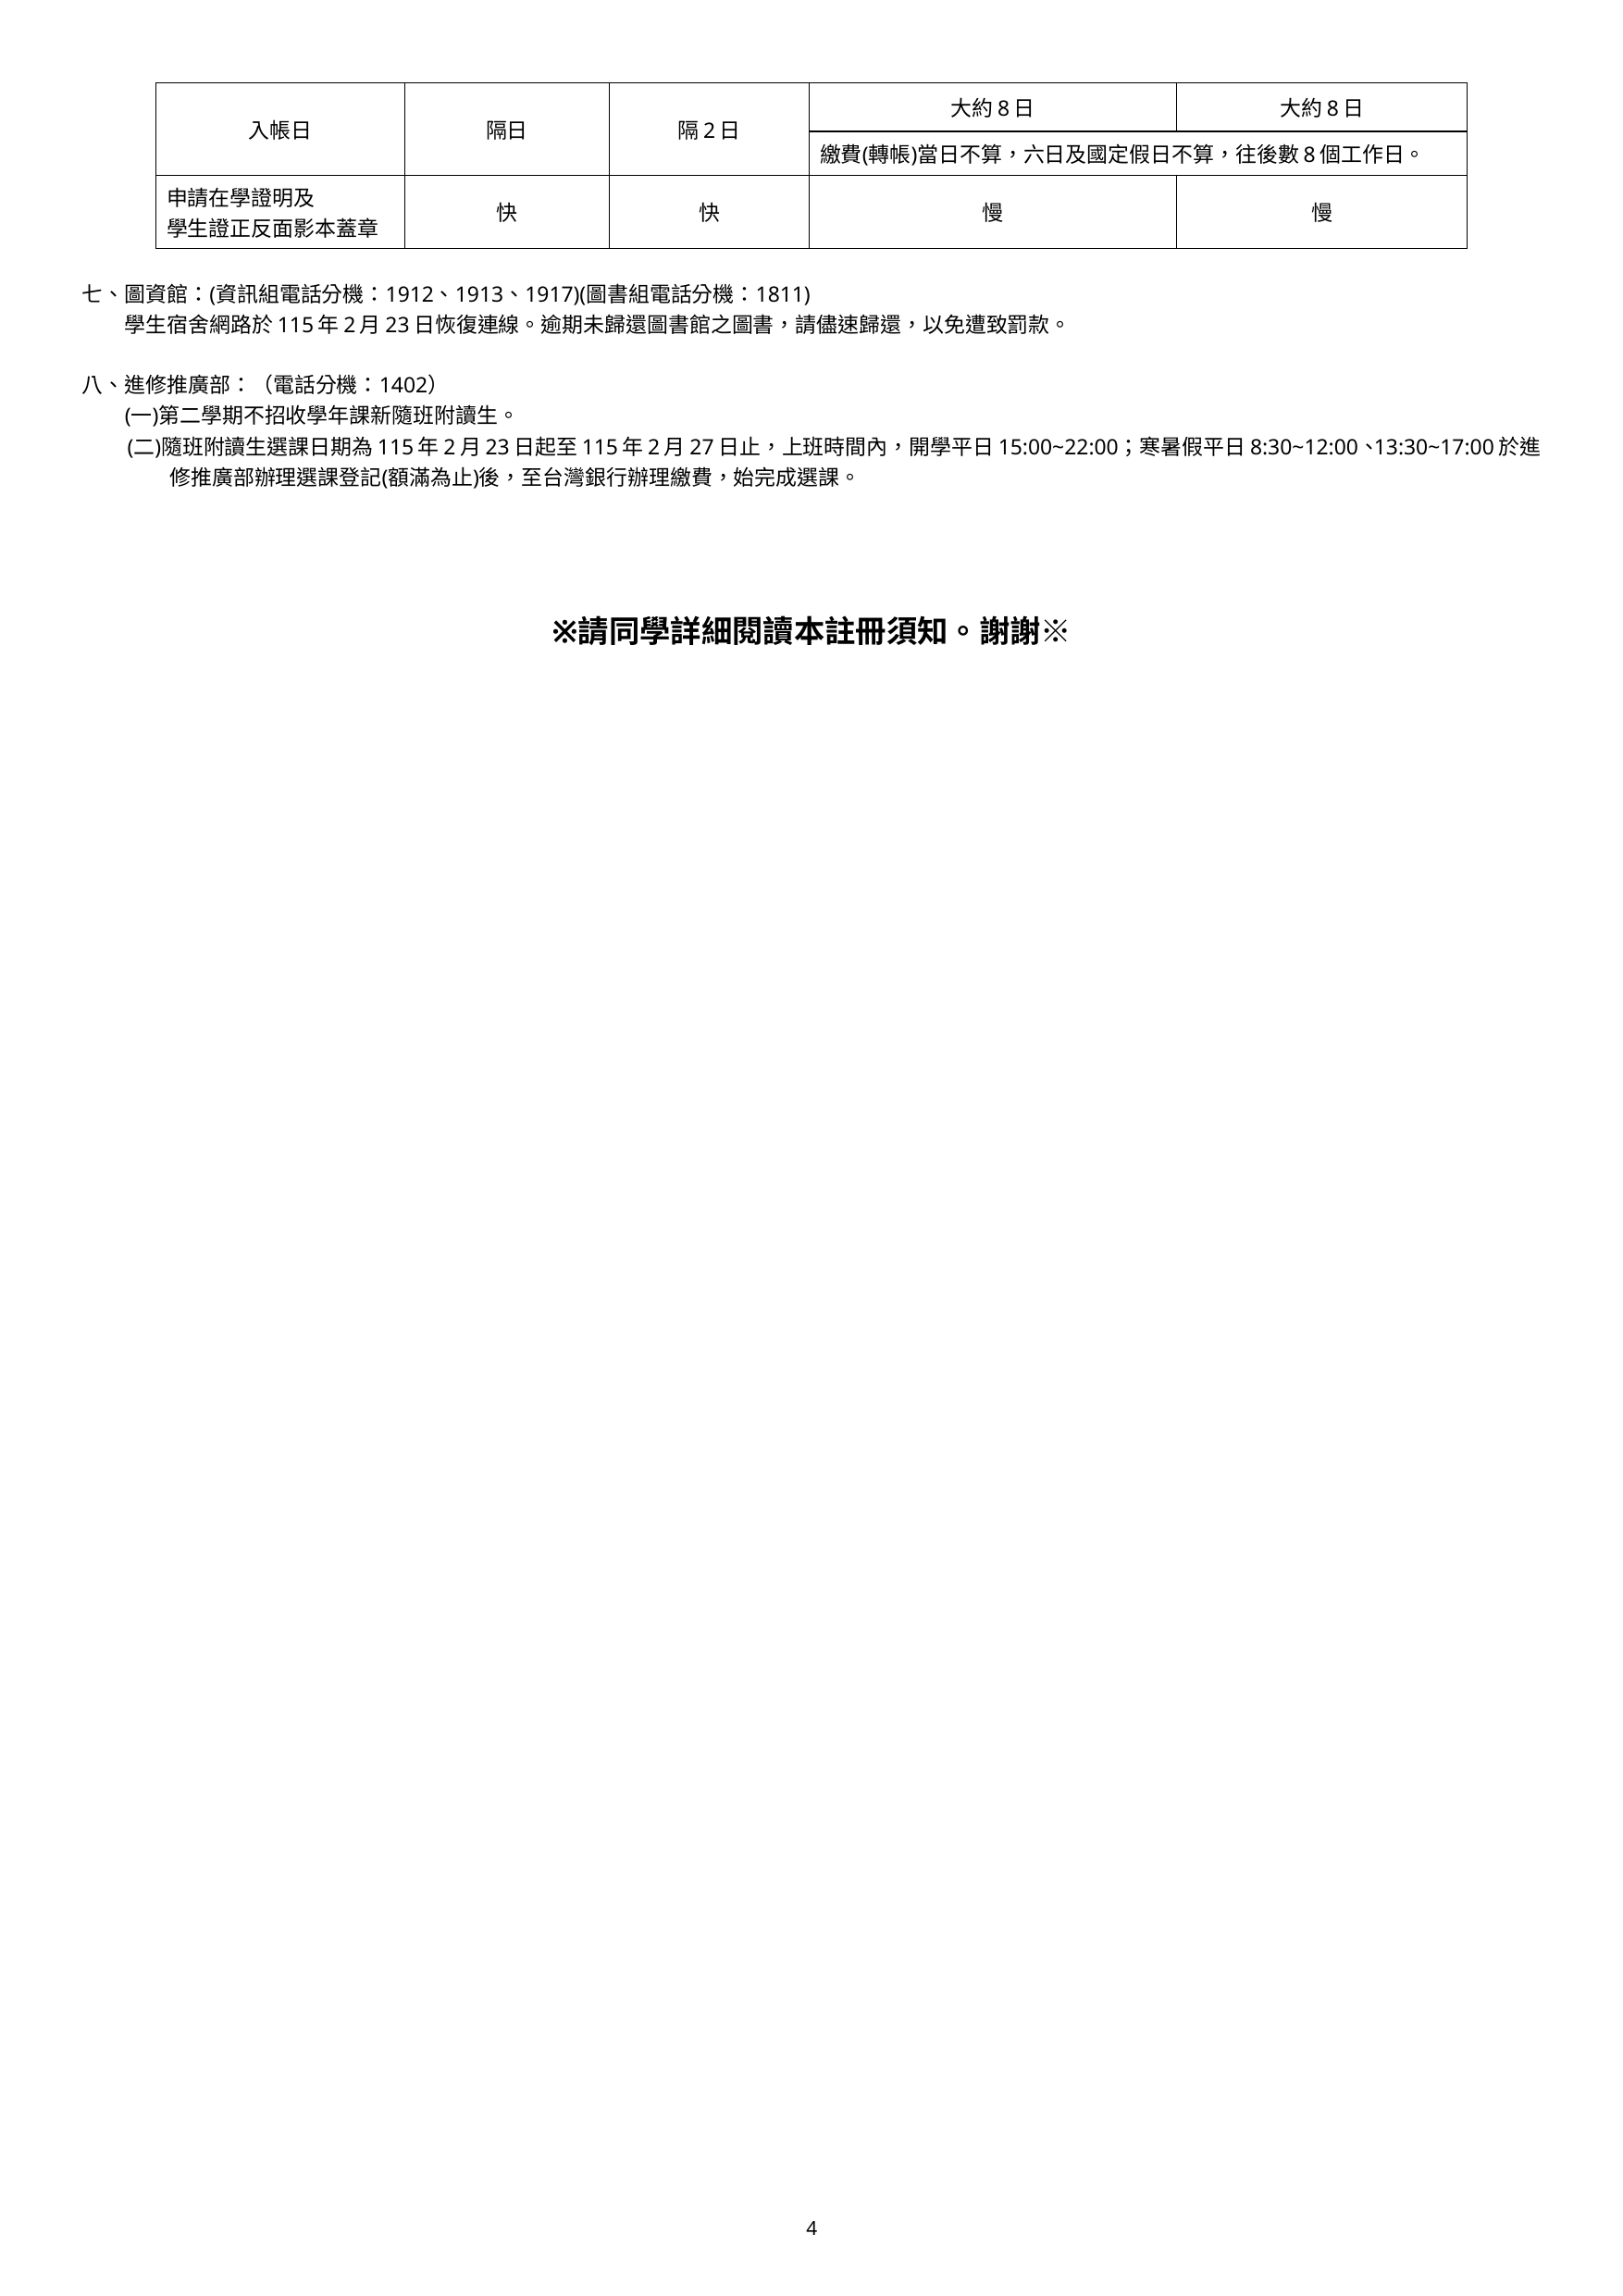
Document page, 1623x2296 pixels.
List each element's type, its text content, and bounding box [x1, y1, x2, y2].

table_cell 慢 [810, 176, 1176, 247]
table_cell 快 [405, 176, 609, 247]
text 八、進修推廣部：（電話分機：1402） [82, 368, 1541, 399]
table_cell 隔2日 [610, 83, 809, 175]
table_cell 繳費(轉帳)當日不算，六日及國定假日不算，往後數8個工作日。 [810, 132, 1467, 175]
text (二)隨班附讀生選課日期為115年2月23日起至115年2月27日止，上班時間內，開學平日15:00~22:00；寒暑假平日8:30~12:00、13:30~17:00於進 [107, 429, 1541, 461]
table_cell 入帳日 [156, 83, 404, 175]
text ※請同學詳細閱讀本註冊須知。謝謝※ [82, 607, 1541, 652]
table_cell 大約8日 [1177, 83, 1467, 130]
text 學生宿舍網路於115年2月23日恢復連線。逾期未歸還圖書館之圖書，請儘速歸還，以免遭致罰款。 [82, 308, 1541, 339]
table_cell 大約8日 [810, 83, 1176, 130]
text (一)第二學期不招收學年課新隨班附讀生。 [82, 399, 1541, 429]
table_cell 申請在學證明及 學生證正反面影本蓋章 [156, 176, 404, 247]
table_cell 快 [610, 176, 809, 247]
text 七、圖資館：(資訊組電話分機：1912、1913、1917)(圖書組電話分機：1811) [82, 278, 1541, 308]
table_cell 慢 [1177, 176, 1467, 247]
text 修推廣部辦理選課登記(額滿為止)後，至台灣銀行辦理繳費，始完成選課。 [107, 461, 1541, 491]
table_cell 隔日 [405, 83, 609, 175]
